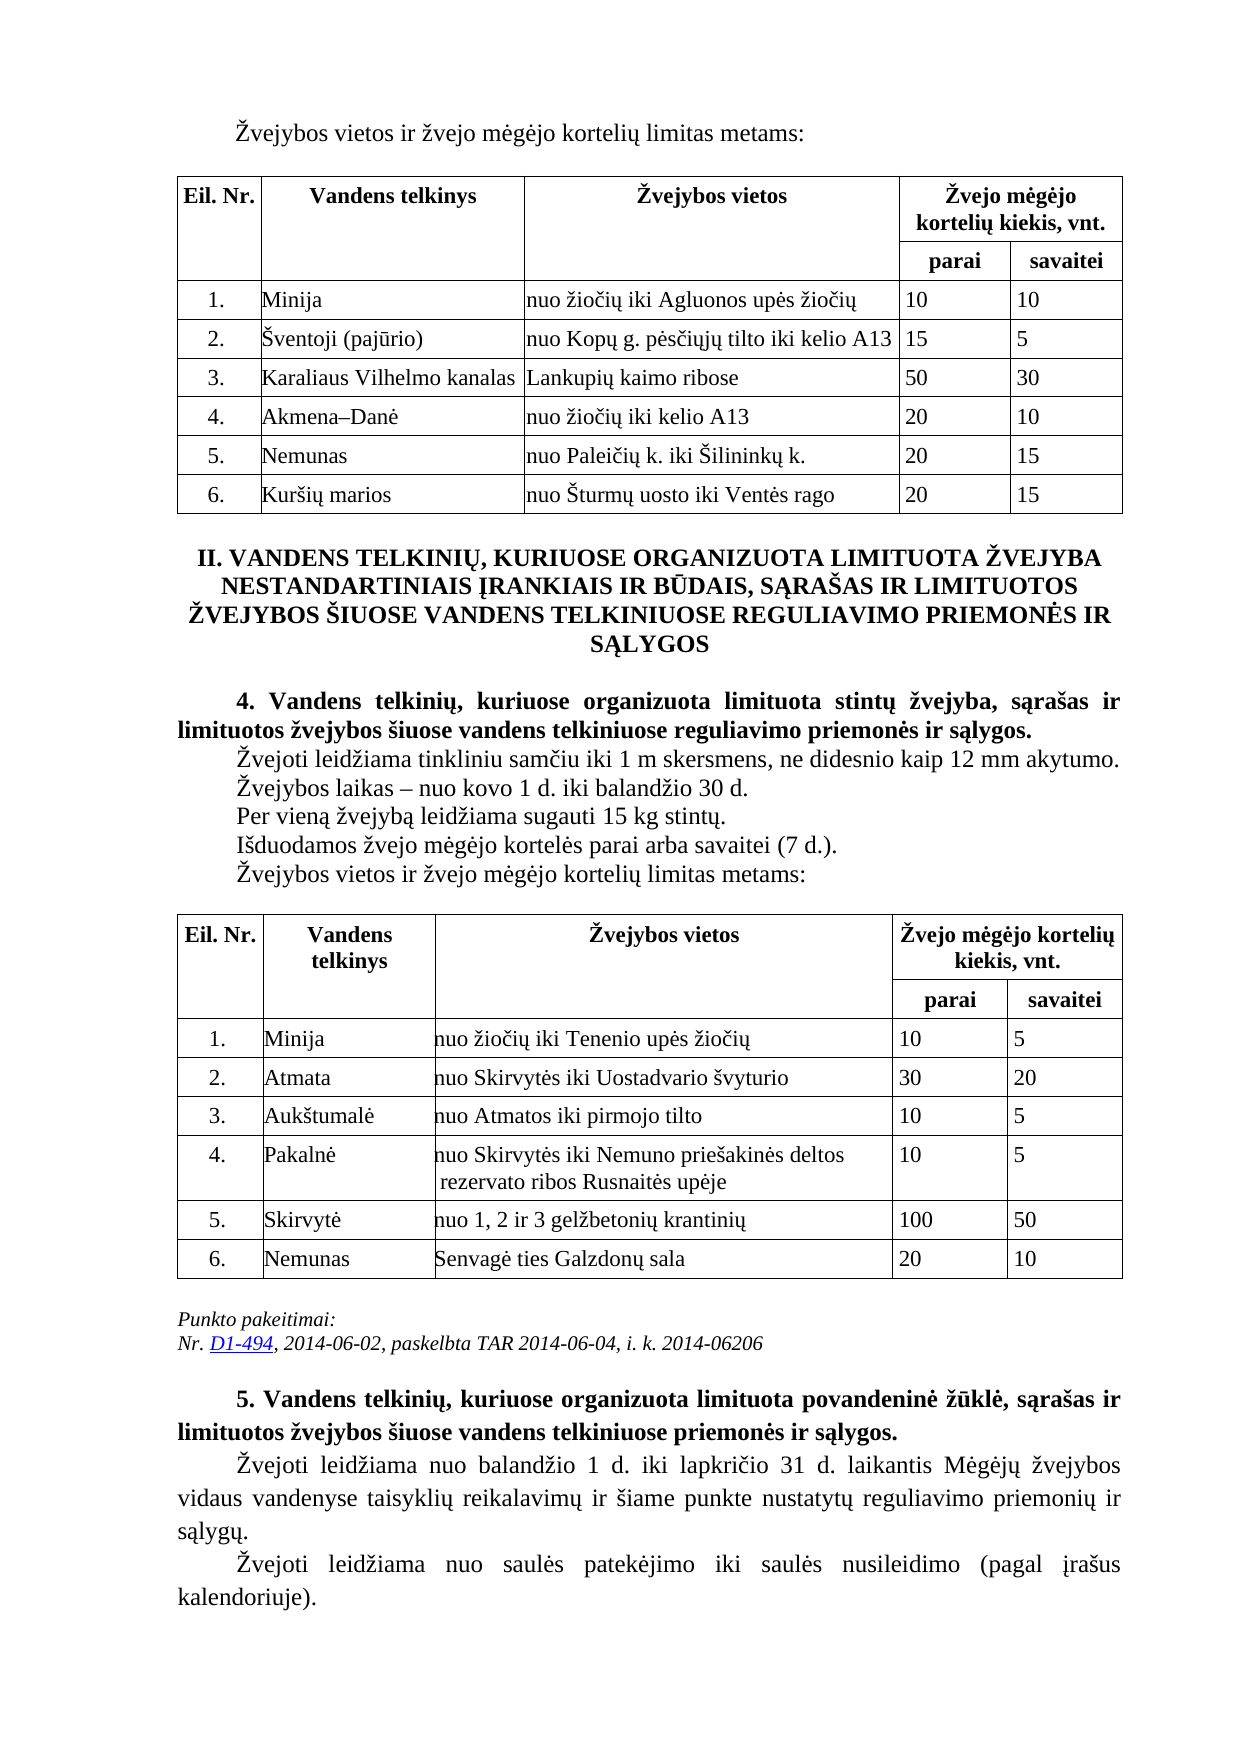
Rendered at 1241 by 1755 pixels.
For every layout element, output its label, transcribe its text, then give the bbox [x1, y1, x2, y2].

table_cell nuo Šturmų uosto iki Ventės rago [525, 475, 899, 513]
table_cell 10 [893, 1097, 1007, 1134]
table_cell Senvagė ties Galzdonų sala [436, 1240, 892, 1277]
table_cell 10 [1011, 397, 1122, 435]
text Išduodamos žvejo mėgėjo kortelės parai arba savaitei (7 d.). [177, 830, 1122, 859]
table_cell nuo žiočių iki Agluonos upės žiočių [525, 281, 899, 318]
table_cell 20 [1008, 1058, 1122, 1096]
text 5. Vandens telkinių, kuriuose organizuota limituota povandeninė žūklė, sąrašas ir limituotos žvejybos šiuose vandens telkiniuose priemonės ir sąlygos. [177, 1384, 1122, 1446]
table_cell 5. [178, 436, 261, 474]
table_cell 20 [900, 475, 1010, 513]
text Punkto pakeitimai: [177, 1307, 1122, 1331]
table_cell Kuršių marios [262, 475, 524, 513]
text Žvejybos vietos ir žvejo mėgėjo kortelių limitas metams: [177, 118, 1122, 147]
table_header Eil. Nr. [178, 915, 263, 1018]
table_cell nuo Atmatos iki pirmojo tilto [436, 1097, 892, 1134]
text 4. Vandens telkinių, kuriuose organizuota limituota stintų žvejyba, sąrašas ir limituotos žvejybos šiuose vandens telkiniuose reguliavimo priemonės ir sąlygos. [177, 686, 1122, 744]
table_header Žvejybos vietos [525, 177, 899, 280]
table_cell parai [900, 242, 1010, 280]
table_cell 30 [893, 1058, 1007, 1096]
table_cell 15 [900, 320, 1010, 357]
table_header Žvejo mėgėjo kortelių kiekis, vnt. [893, 915, 1122, 979]
table_cell 50 [1008, 1201, 1122, 1239]
table_cell nuo žiočių iki Tenenio upės žiočių [436, 1019, 892, 1057]
table_cell 20 [893, 1240, 1007, 1277]
table_header Žvejo mėgėjo kortelių kiekis, vnt. [900, 177, 1122, 241]
table_cell 5 [1011, 320, 1122, 357]
table_cell 10 [893, 1019, 1007, 1057]
table_cell Minija [262, 281, 524, 318]
table_cell nuo Paleičių k. iki Šilininkų k. [525, 436, 899, 474]
text Žvejybos vietos ir žvejo mėgėjo kortelių limitas metams: [177, 859, 1122, 888]
table_cell 100 [893, 1201, 1007, 1239]
text Nr. D1-494, 2014-06-02, paskelbta TAR 2014-06-04, i. k. 2014-06206 [177, 1331, 1122, 1355]
table_cell 5 [1008, 1136, 1122, 1200]
table_cell parai [893, 980, 1007, 1018]
table_cell Skirvytė [264, 1201, 435, 1239]
text Žvejoti leidžiama nuo balandžio 1 d. iki lapkričio 31 d. laikantis Mėgėjų žvejybos vidaus vandenyse taisyklių reikalavimų ir šiame punkte nustatytų reguliavimo priemonių ir sąlygų. [177, 1450, 1122, 1545]
table_cell Pakalnė [264, 1136, 435, 1200]
table_cell 3. [178, 359, 261, 396]
table_cell 6. [178, 475, 261, 513]
table_header Vandens telkinys [264, 915, 435, 1018]
table_cell Aukštumalė [264, 1097, 435, 1134]
table_cell 6. [178, 1240, 263, 1277]
table_cell Minija [264, 1019, 435, 1057]
table_cell 10 [1008, 1240, 1122, 1277]
table_cell 20 [900, 397, 1010, 435]
text Žvejybos laikas – nuo kovo 1 d. iki balandžio 30 d. [177, 773, 1122, 801]
table_cell 30 [1011, 359, 1122, 396]
table_cell 10 [893, 1136, 1007, 1200]
table_cell 20 [900, 436, 1010, 474]
table_cell 4. [178, 397, 261, 435]
table_cell savaitei [1011, 242, 1122, 280]
table_cell 15 [1011, 436, 1122, 474]
text Žvejoti leidžiama tinkliniu samčiu iki 1 m skersmens, ne didesnio kaip 12 mm akytumo. [177, 744, 1122, 773]
table_cell 3. [178, 1097, 263, 1134]
table_cell 5 [1008, 1019, 1122, 1057]
text II. VANDENS TELKINIŲ, KURIUOSE ORGANIZUOTA LIMITUOTA ŽVEJYBA NESTANDARTINIAIS ĮRANKIAIS IR BŪDAIS, SĄRAŠAS IR LIMITUOTOS ŽVEJYBOS ŠIUOSE VANDENS TELKINIUOSE REGULIAVIMO PRIEMONĖS IR SĄLYGOS [177, 543, 1122, 658]
table_cell Nemunas [264, 1240, 435, 1277]
table_cell nuo 1, 2 ir 3 gelžbetonių krantinių [436, 1201, 892, 1239]
table_cell nuo Skirvytės iki Uostadvario švyturio [436, 1058, 892, 1096]
table_cell 5. [178, 1201, 263, 1239]
table_cell 2. [178, 320, 261, 357]
table_cell 5 [1008, 1097, 1122, 1134]
table_cell 10 [1011, 281, 1122, 318]
table_cell Atmata [264, 1058, 435, 1096]
table_cell 15 [1011, 475, 1122, 513]
table_header Eil. Nr. [178, 177, 261, 280]
table_cell 1. [178, 281, 261, 318]
table_cell Akmena–Danė [262, 397, 524, 435]
table_cell 10 [900, 281, 1010, 318]
text Žvejoti leidžiama nuo saulės patekėjimo iki saulės nusileidimo (pagal įrašus kalendoriuje). [177, 1549, 1122, 1611]
table_cell savaitei [1008, 980, 1122, 1018]
table_cell 50 [900, 359, 1010, 396]
table_cell 2. [178, 1058, 263, 1096]
table_header Vandens telkinys [262, 177, 524, 280]
table_cell nuo Skirvytės iki Nemuno priešakinės deltos rezervato ribos Rusnaitės upėje [436, 1136, 892, 1200]
table_cell Nemunas [262, 436, 524, 474]
table_cell nuo žiočių iki kelio A13 [525, 397, 899, 435]
table_cell Lankupių kaimo ribose [525, 359, 899, 396]
table_cell Šventoji (pajūrio) [262, 320, 524, 357]
text Per vieną žvejybą leidžiama sugauti 15 kg stintų. [177, 801, 1122, 830]
table_header Žvejybos vietos [436, 915, 892, 1018]
table_cell Karaliaus Vilhelmo kanalas [262, 359, 524, 396]
table_cell 1. [178, 1019, 263, 1057]
table_cell 4. [178, 1136, 263, 1200]
table_cell nuo Kopų g. pėsčiųjų tilto iki kelio A13 [525, 320, 899, 357]
